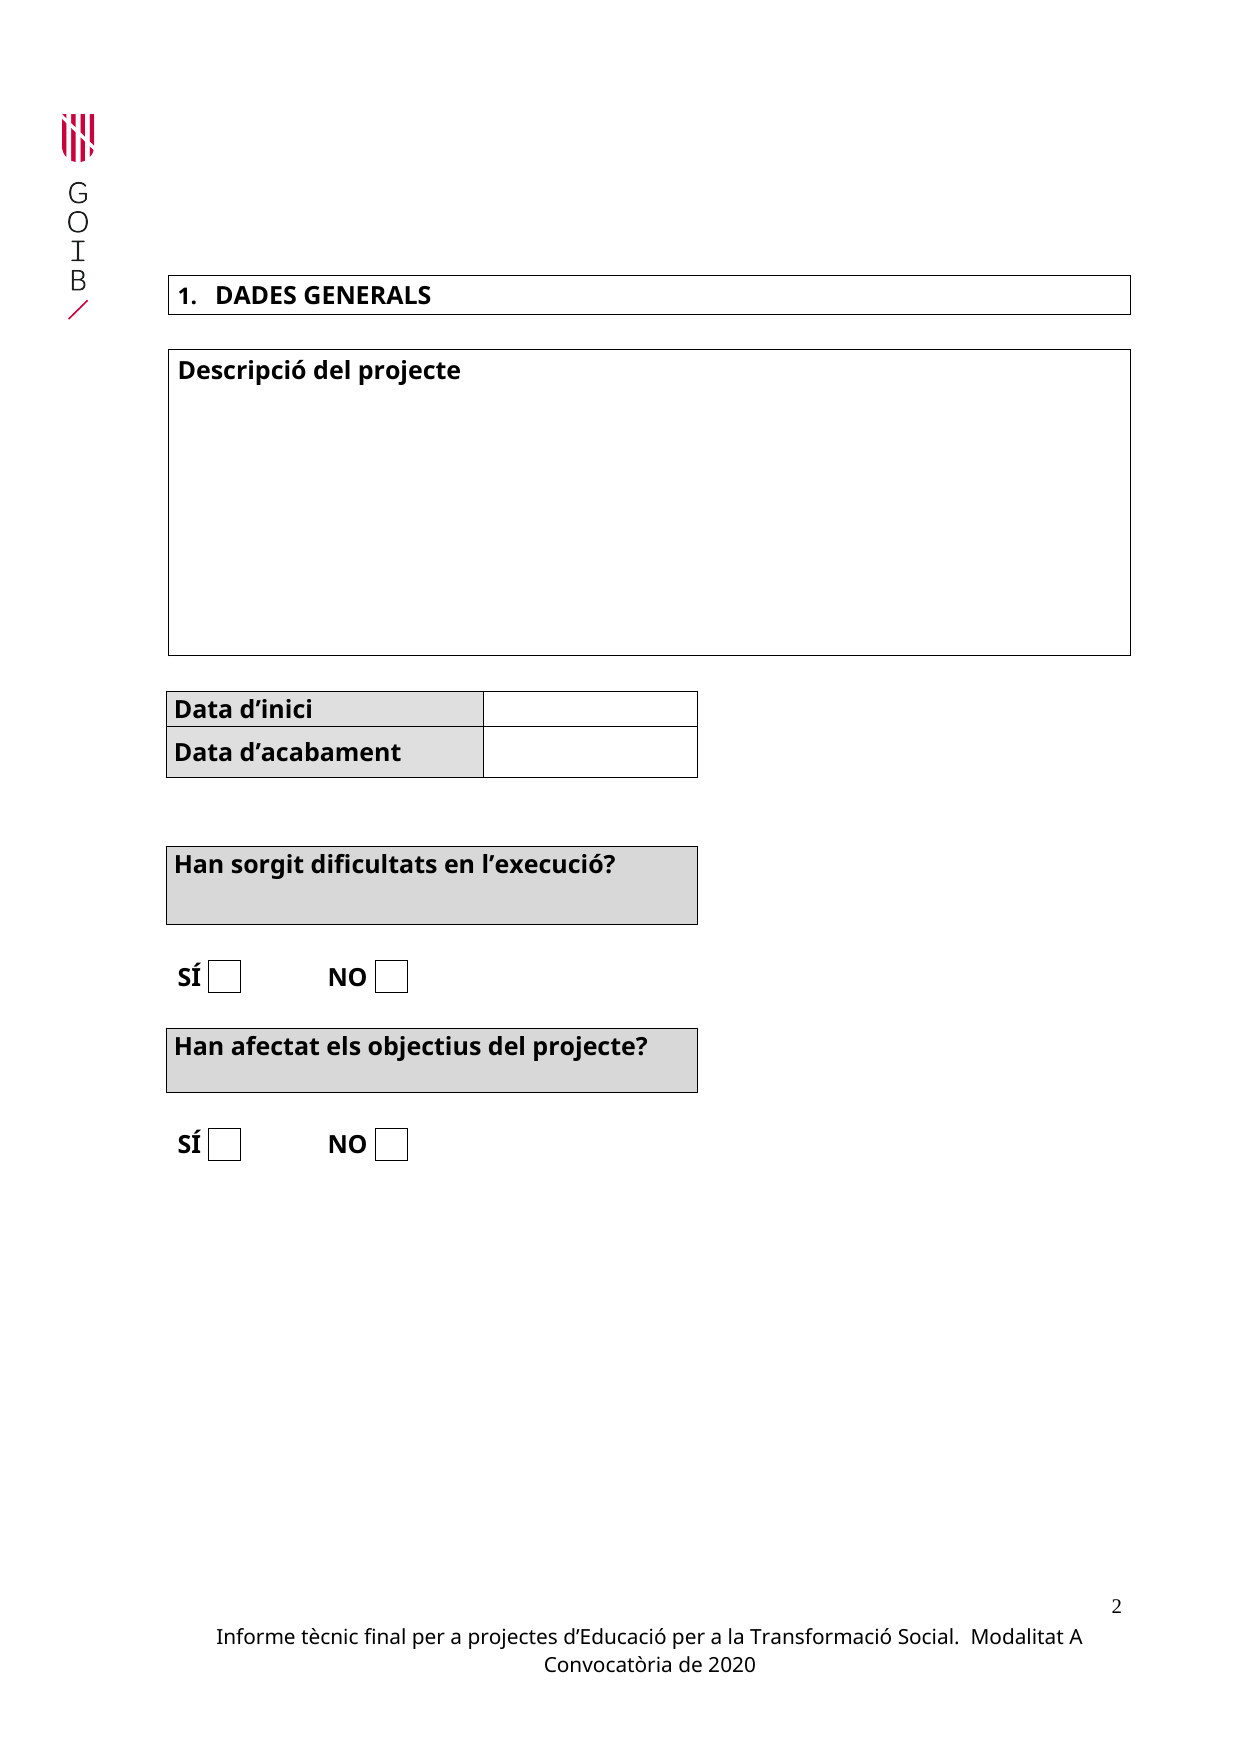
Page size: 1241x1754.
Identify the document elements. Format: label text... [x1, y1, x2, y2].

table_header Han afectat els objectius del projecte? [167, 1029, 697, 1092]
table_cell [484, 727, 697, 777]
subtitle Descripció del projecte [169, 350, 1130, 386]
picture [33, 91, 123, 350]
table_header Han sorgit dificultats en l’execució? [167, 847, 697, 924]
text SÍ NO [177, 1127, 1122, 1161]
text SÍ NO [177, 959, 1122, 993]
table_header [484, 692, 697, 726]
table_cell Data d’acabament [167, 727, 483, 777]
table_header Data d’inici [167, 692, 483, 726]
list DADES GENERALS [169, 276, 1130, 314]
